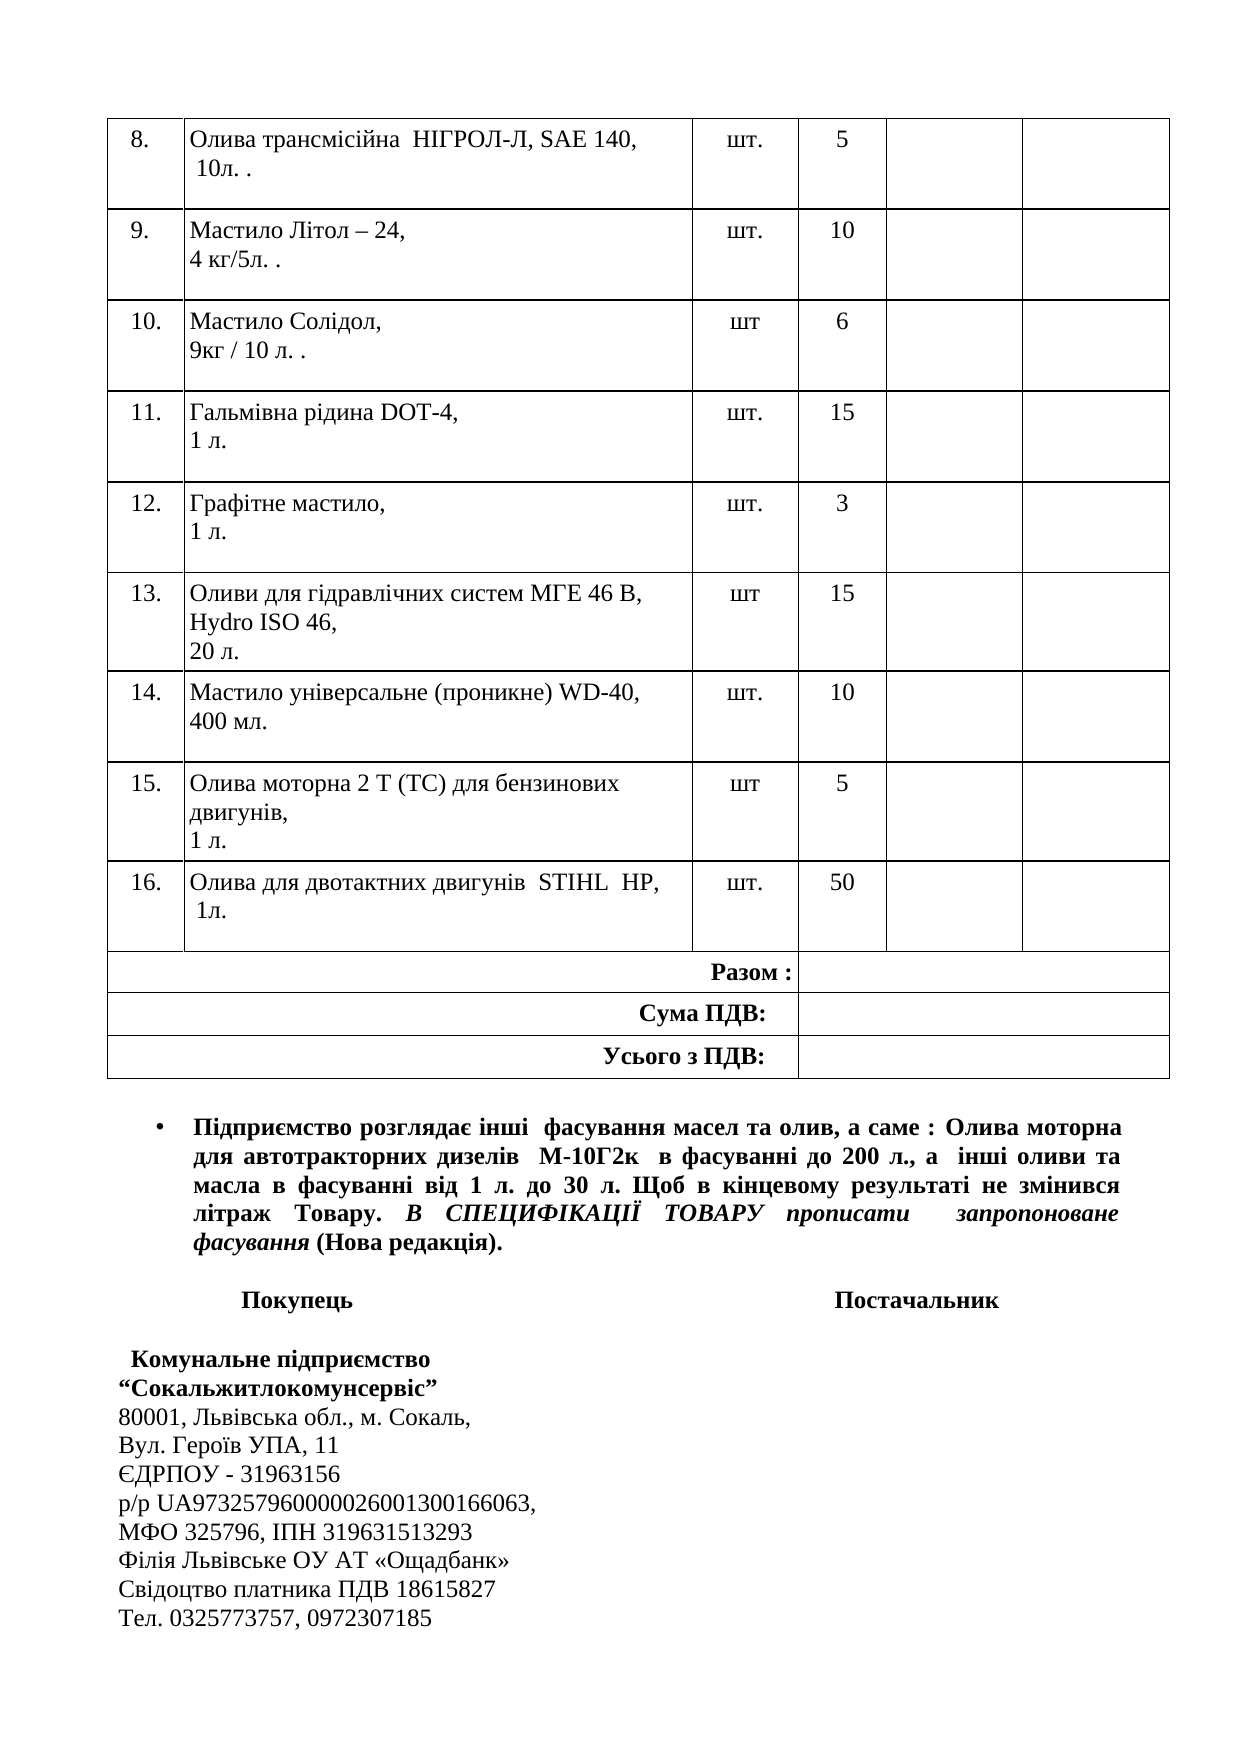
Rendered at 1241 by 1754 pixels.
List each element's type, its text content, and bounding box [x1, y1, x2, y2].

table_cell 3 [799, 483, 886, 572]
table_cell [108, 763, 183, 860]
table_cell [1023, 672, 1169, 761]
table_cell [1023, 862, 1169, 951]
table_cell [887, 763, 1022, 860]
table_cell шт. [693, 672, 798, 761]
table_cell 15 [799, 573, 886, 670]
table_cell Графітне мастило, 1 л. [185, 483, 691, 572]
table_cell 10 [799, 210, 886, 299]
table_cell Разом : [108, 952, 798, 992]
table_cell [887, 301, 1022, 390]
table_cell [108, 672, 183, 761]
table_cell Олива моторна 2 Т (ТС) для бензинових двигунів, 1 л. [185, 763, 691, 860]
table_cell Мастило універсальне (проникне) WD-40, 400 мл. [185, 672, 691, 761]
table_cell Олива трансмісійна НІГРОЛ-Л, SAE 140, 10л. . [185, 119, 691, 208]
table_cell Мастило Солідол, 9кг / 10 л. . [185, 301, 691, 390]
table_cell 50 [799, 862, 886, 951]
text 80001, Львівська обл., м. Сокаль, [118, 1402, 1122, 1431]
table_cell Оливи для гідравлічних систем МГЕ 46 В, Hydro ISO 46, 20 л. [185, 573, 691, 670]
table_cell [1023, 119, 1169, 208]
table_cell [1023, 763, 1169, 860]
table_cell [887, 672, 1022, 761]
table_cell [887, 573, 1022, 670]
table_cell [108, 573, 183, 670]
text р/р UA973257960000026001300166063, [118, 1488, 1122, 1517]
table_cell [799, 952, 1169, 992]
table_cell [108, 301, 183, 390]
table_cell 15 [799, 392, 886, 481]
text МФО 325796, ІПН 319631513293 [118, 1517, 1122, 1546]
table_cell шт. [693, 210, 798, 299]
table_cell шт. [693, 862, 798, 951]
table_cell [108, 210, 183, 299]
table_cell [887, 119, 1022, 208]
table_cell [1023, 573, 1169, 670]
table_cell Усього з ПДВ: [108, 1036, 798, 1078]
text Філія Львівське ОУ АТ «Ощадбанк» [118, 1546, 1122, 1574]
table_cell [1023, 392, 1169, 481]
table_cell 10 [799, 672, 886, 761]
text Покупець Постачальник [118, 1285, 1122, 1314]
table_cell [1023, 301, 1169, 390]
table_cell [799, 1036, 1169, 1078]
table_cell Сума ПДВ: [108, 993, 798, 1035]
table_cell шт [693, 763, 798, 860]
table_cell Мастило Літол – 24, 4 кг/5л. . [185, 210, 691, 299]
text Тел. 0325773757, 0972307185 [118, 1603, 1122, 1632]
table_cell [108, 862, 183, 951]
table_cell [108, 119, 183, 208]
table_cell шт. [693, 483, 798, 572]
table_cell [1023, 210, 1169, 299]
list Підприємство розглядає інші фасування масел та олив, а саме : Олива моторна для автотракторних дизелів М-10Г2к в фасуванні до 200 л., а інші оливи та масла в фасуванні від 1 л. до 30 л. Щоб в кінцевому результаті не змінився літраж Товару. В СПЕЦИФІКАЦІЇ ТОВАРУ прописати запропоноване фасування (Нова редакція). [156, 1112, 1122, 1256]
table_cell шт. [693, 119, 798, 208]
table_cell Олива для двотактних двигунів STIHL НР, 1л. [185, 862, 691, 951]
text Вул. Героїв УПА, 11 [118, 1431, 1122, 1459]
table_cell [1023, 483, 1169, 572]
text ЄДРПОУ - 31963156 [118, 1459, 1122, 1488]
table_cell 6 [799, 301, 886, 390]
table_cell шт. [693, 392, 798, 481]
table_cell [887, 862, 1022, 951]
table_cell 5 [799, 763, 886, 860]
table_cell шт [693, 573, 798, 670]
table_cell Гальмівна рідина DOT-4, 1 л. [185, 392, 691, 481]
table_cell [887, 210, 1022, 299]
table_cell [108, 392, 183, 481]
table_cell 5 [799, 119, 886, 208]
table_cell шт [693, 301, 798, 390]
table_cell [108, 483, 183, 572]
text Комунальне підприємство [118, 1344, 1122, 1373]
text “Сокальжитлокомунсервіс” [118, 1373, 1122, 1402]
text Свідоцтво платника ПДВ 18615827 [118, 1574, 1122, 1603]
table_cell [799, 993, 1169, 1035]
table_cell [887, 392, 1022, 481]
table_cell [887, 483, 1022, 572]
